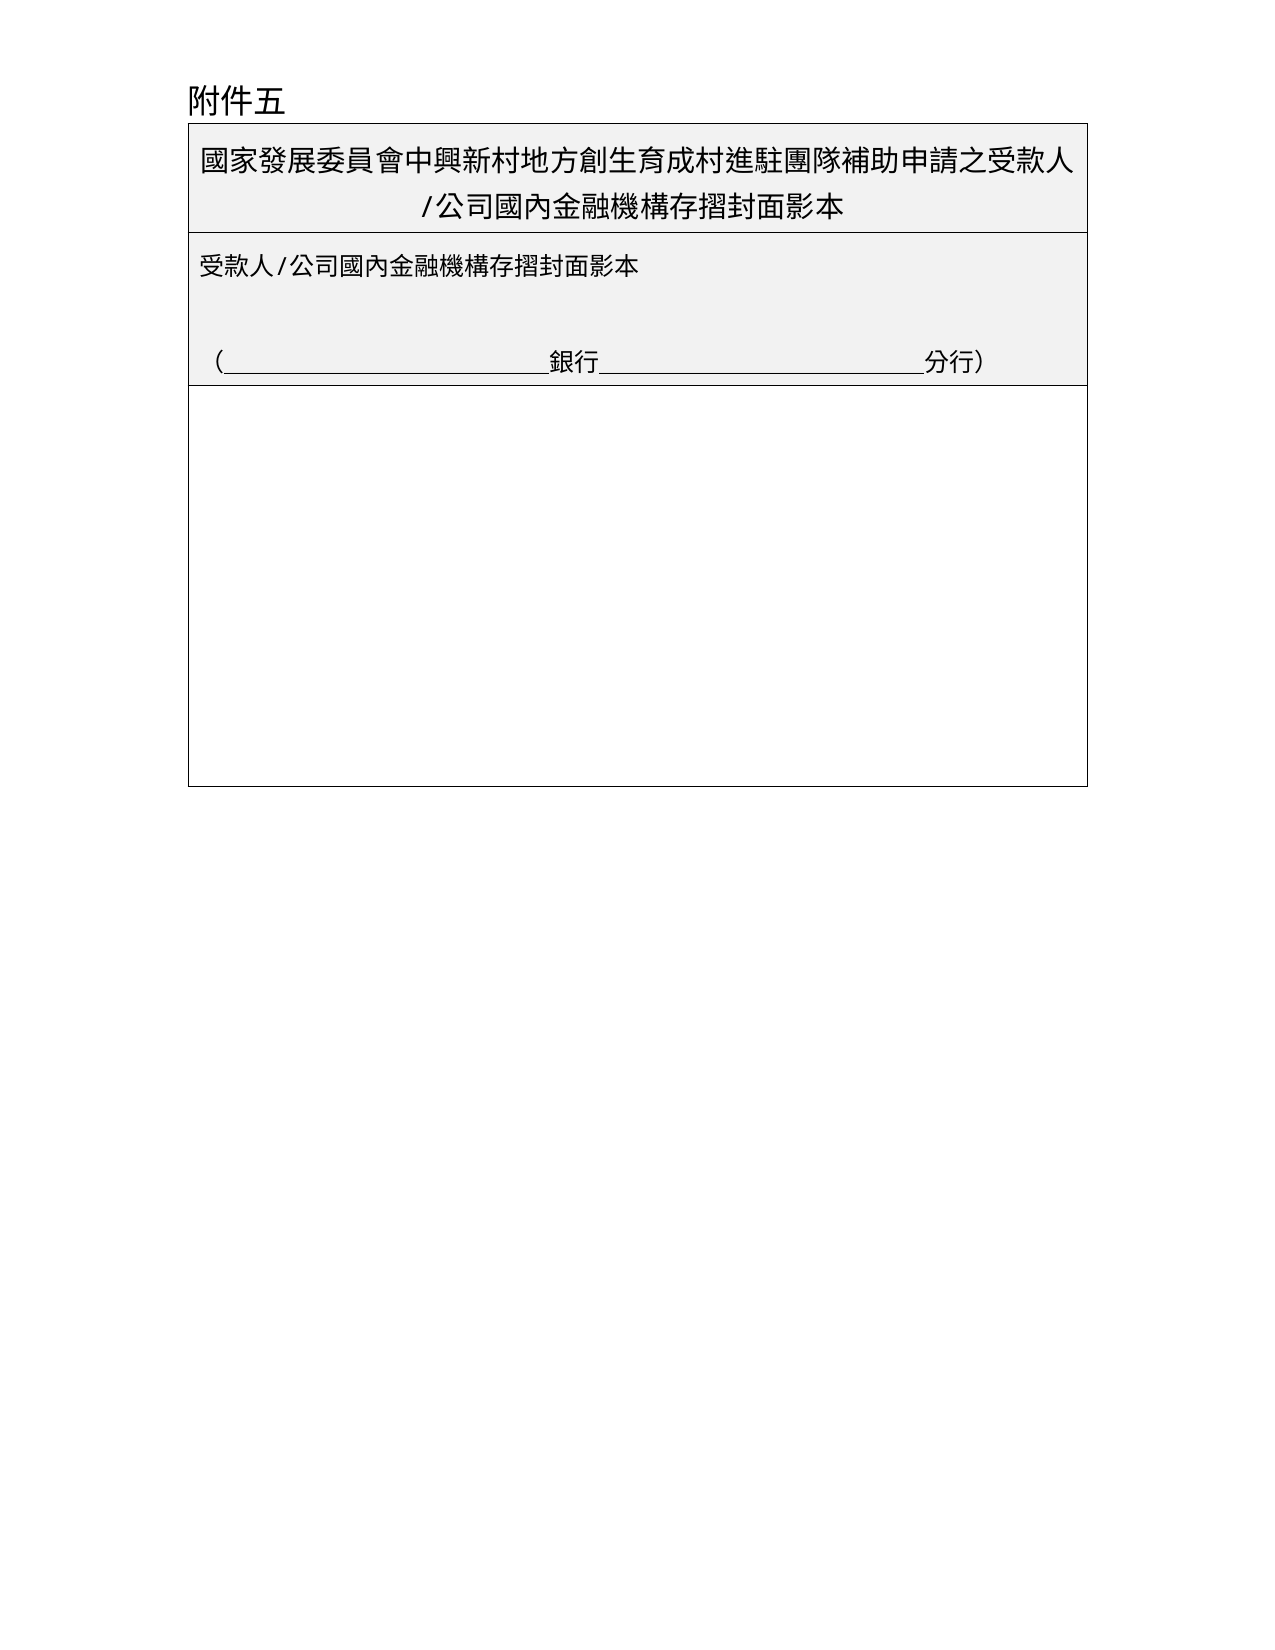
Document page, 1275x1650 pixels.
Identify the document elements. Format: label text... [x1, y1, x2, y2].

table_cell 受款人/公司國內金融機構存摺封面影本 （＿＿＿＿＿＿＿＿＿＿＿＿＿銀行＿＿＿＿＿＿＿＿＿＿＿＿＿分行） [189, 233, 1087, 385]
table_header 國家發展委員會中興新村地方創生育成村進駐團隊補助申請之受款人/公司國內金融機構存摺封面影本 [189, 124, 1087, 232]
table_cell [189, 386, 1087, 786]
text 附件五 [187, 75, 304, 123]
